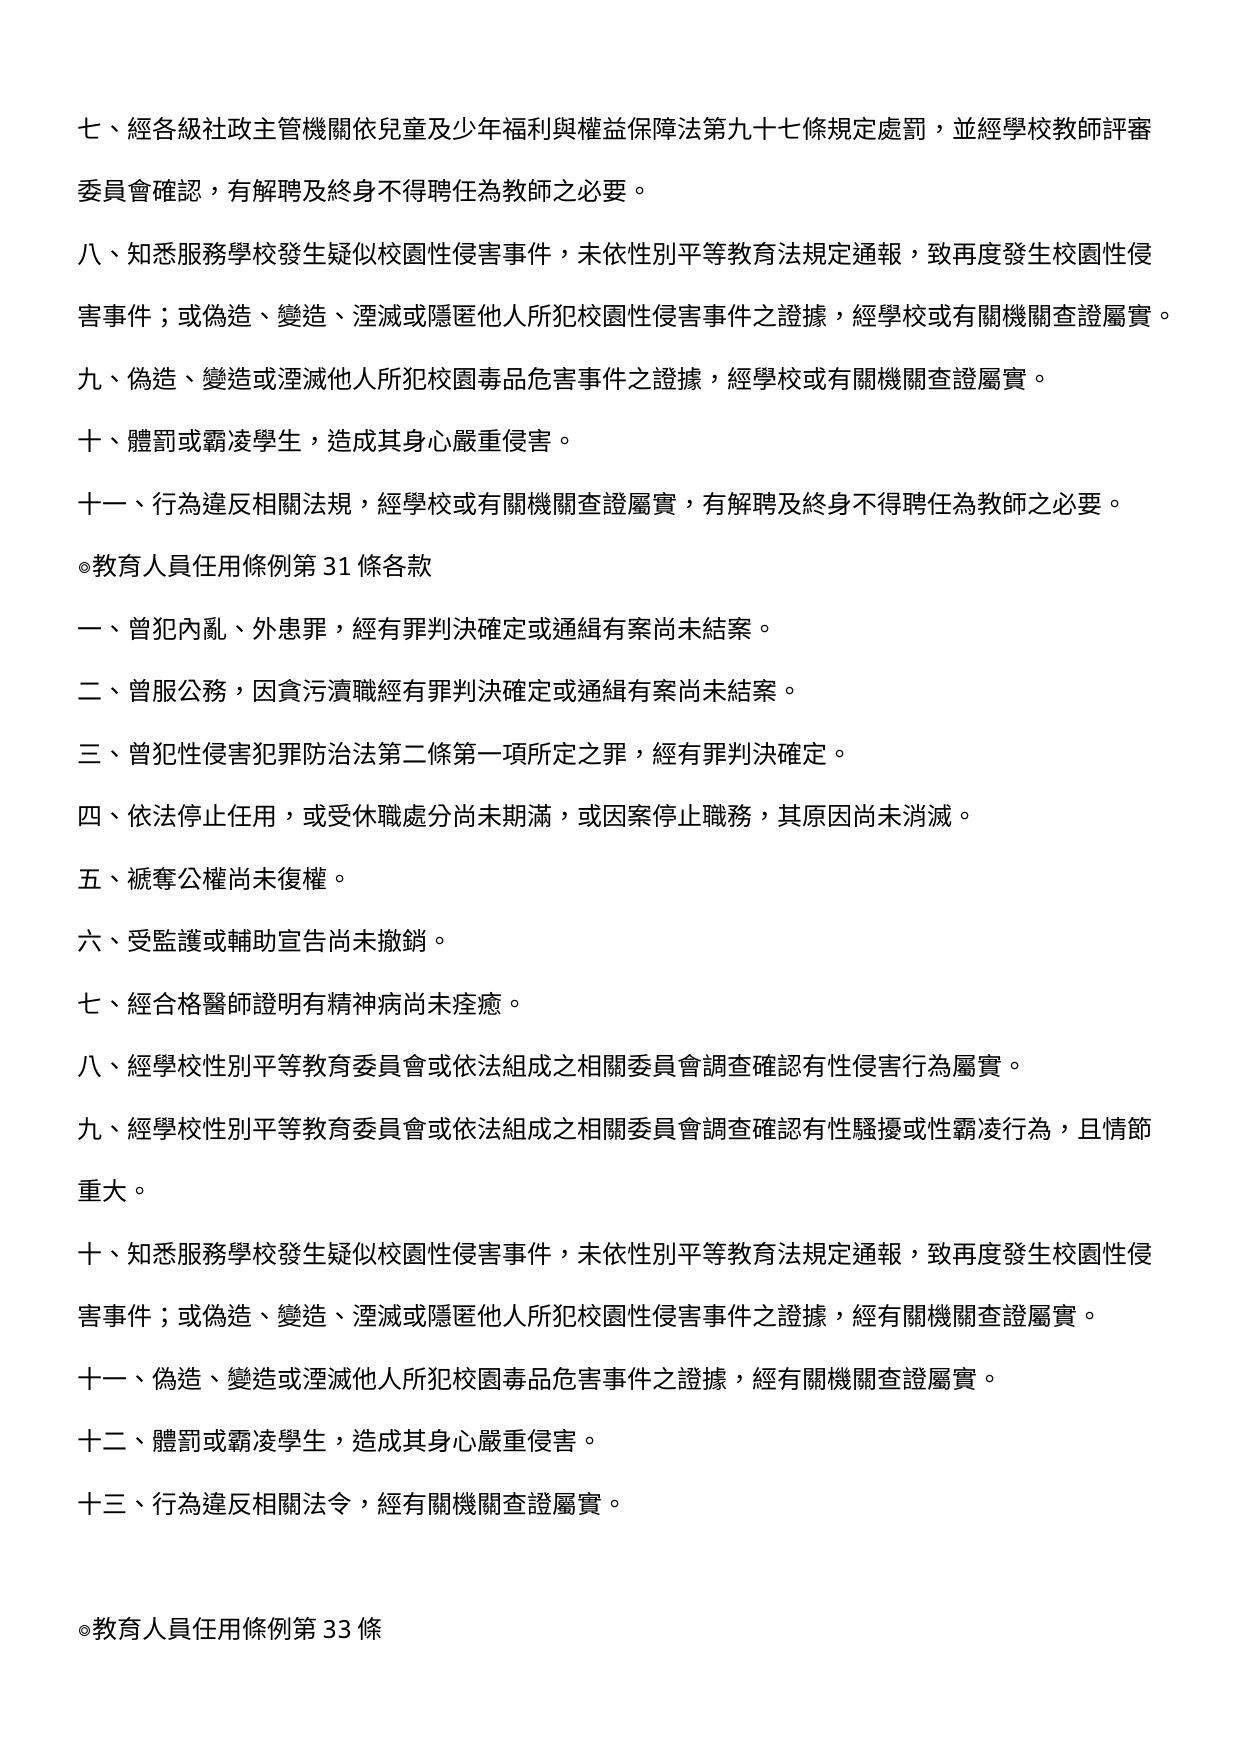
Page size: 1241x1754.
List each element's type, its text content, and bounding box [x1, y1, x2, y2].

text 十三、行為違反相關法令，經有關機關查證屬實。 [77, 1461, 1163, 1523]
text 十一、偽造、變造或湮滅他人所犯校園毒品危害事件之證據，經有關機關查證屬實。 [77, 1336, 1163, 1398]
text 七、經各級社政主管機關依兒童及少年福利與權益保障法第九十七條規定處罰，並經學校教師評審委員會確認，有解聘及終身不得聘任為教師之必要。 [77, 86, 1163, 211]
text 四、依法停止任用，或受休職處分尚未期滿，或因案停止職務，其原因尚未消滅。 [77, 773, 1163, 836]
text 九、偽造、變造或湮滅他人所犯校園毒品危害事件之證據，經學校或有關機關查證屬實。 [77, 336, 1163, 398]
text 三、曾犯性侵害犯罪防治法第二條第一項所定之罪，經有罪判決確定。 [77, 711, 1163, 773]
text 八、知悉服務學校發生疑似校園性侵害事件，未依性別平等教育法規定通報，致再度發生校園性侵害事件；或偽造、變造、湮滅或隱匿他人所犯校園性侵害事件之證據，經學校或有關機關查證屬實。 [77, 211, 1163, 336]
text 九、經學校性別平等教育委員會或依法組成之相關委員會調查確認有性騷擾或性霸凌行為，且情節重大。 [77, 1086, 1163, 1211]
text 六、受監護或輔助宣告尚未撤銷。 [77, 898, 1163, 961]
text 八、經學校性別平等教育委員會或依法組成之相關委員會調查確認有性侵害行為屬實。 [77, 1023, 1163, 1086]
text 一、曾犯內亂、外患罪，經有罪判決確定或通緝有案尚未結案。 [77, 586, 1163, 648]
text 十、知悉服務學校發生疑似校園性侵害事件，未依性別平等教育法規定通報，致再度發生校園性侵害事件；或偽造、變造、湮滅或隱匿他人所犯校園性侵害事件之證據，經有關機關查證屬實。 [77, 1211, 1163, 1336]
text 十二、體罰或霸凌學生，造成其身心嚴重侵害。 [77, 1398, 1163, 1461]
text ◎教育人員任用條例第31條各款 [77, 523, 1163, 586]
text 二、曾服公務，因貪污瀆職經有罪判決確定或通緝有案尚未結案。 [77, 648, 1163, 711]
text 十、體罰或霸凌學生，造成其身心嚴重侵害。 [77, 398, 1163, 461]
text 十一、行為違反相關法規，經學校或有關機關查證屬實，有解聘及終身不得聘任為教師之必要。 [77, 461, 1163, 523]
text ◎教育人員任用條例第33條 [77, 1586, 1163, 1648]
text 五、褫奪公權尚未復權。 [77, 836, 1163, 898]
text 七、經合格醫師證明有精神病尚未痊癒。 [77, 961, 1163, 1023]
